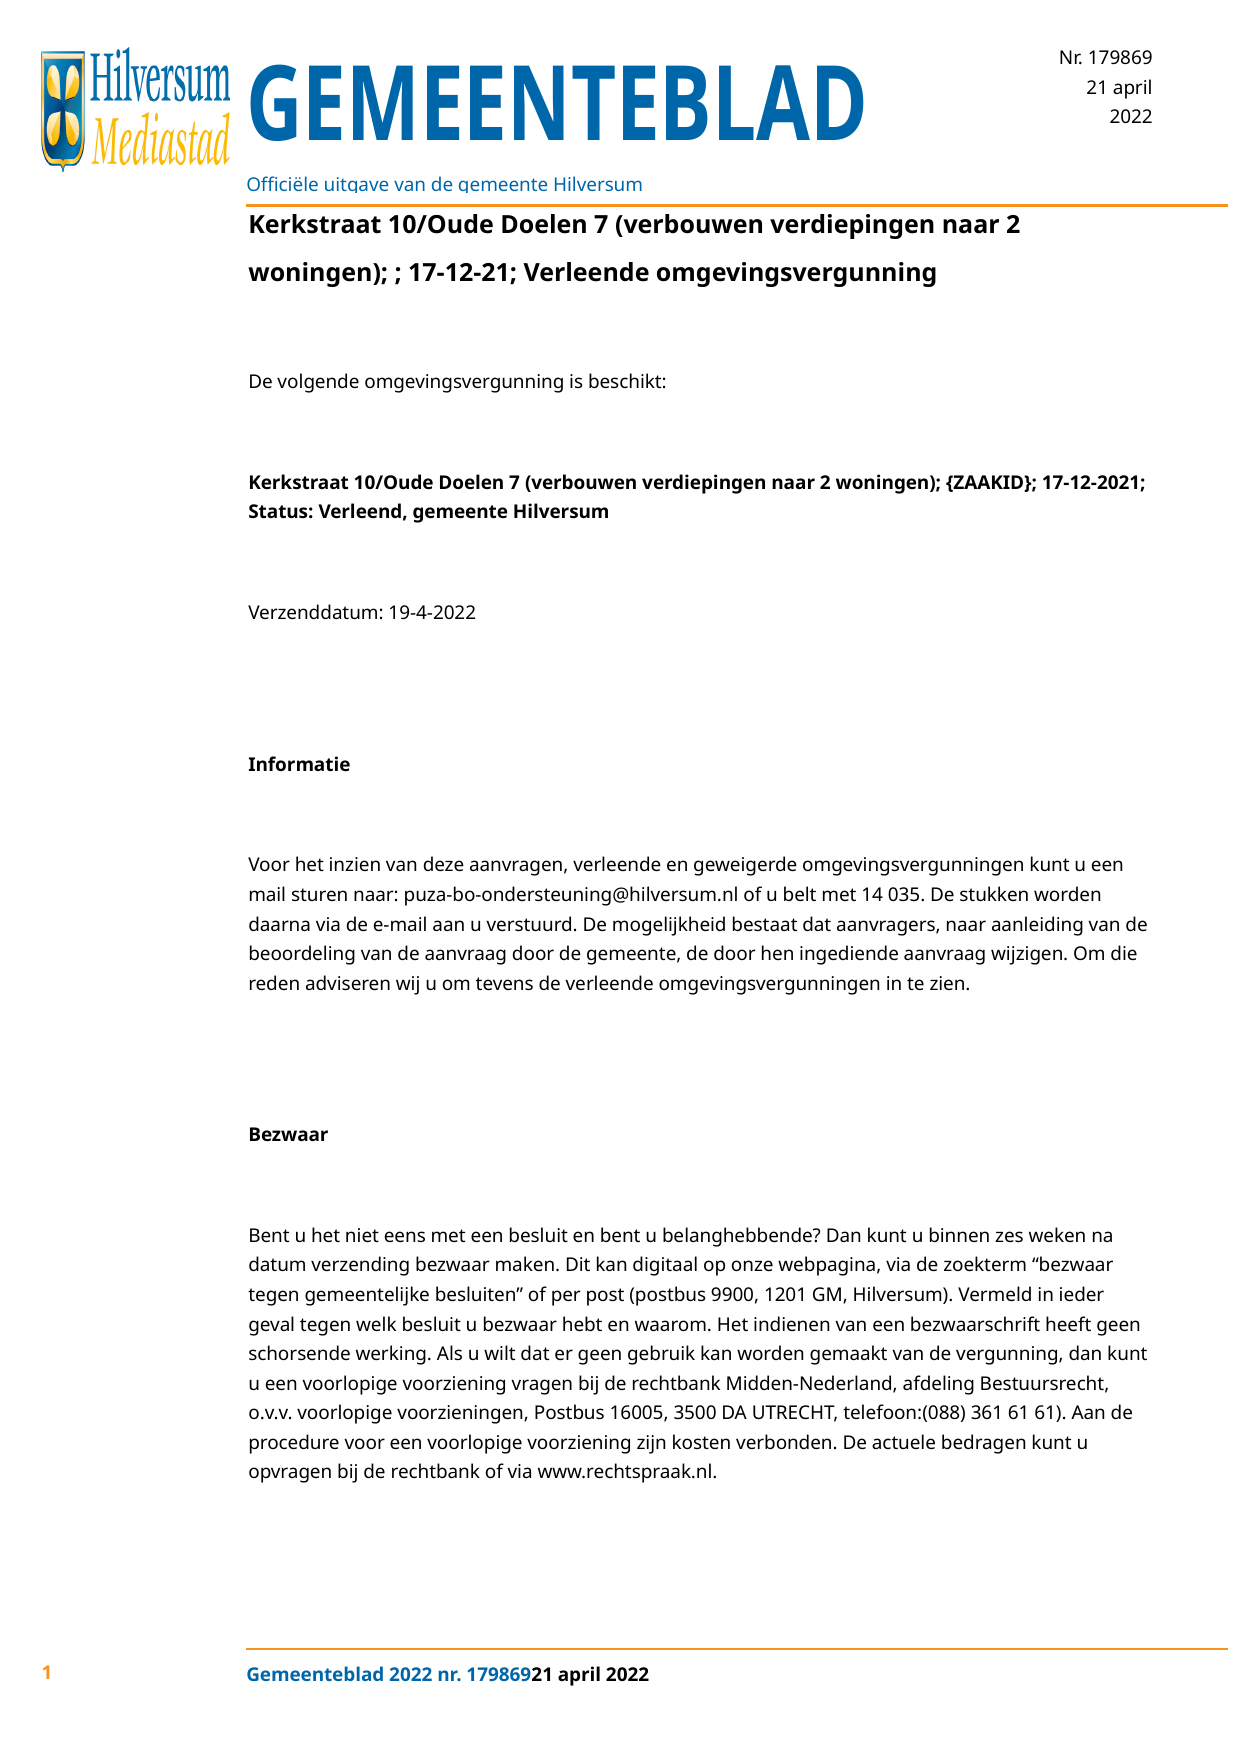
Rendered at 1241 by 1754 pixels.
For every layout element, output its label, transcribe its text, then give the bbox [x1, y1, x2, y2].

text Bent u het niet eens met een besluit en bent u belanghebbende? Dan kunt u binnen zes weken na datum verzending bezwaar maken. Dit kan digitaal op onze webpagina, via de zoekterm “bezwaar tegen gemeentelijke besluiten” of per post (postbus 9900, 1201 GM, Hilversum). Vermeld in ieder geval tegen welk besluit u bezwaar hebt en waarom. Het indienen van een bezwaarschrift heeft geen schorsende werking. Als u wilt dat er geen gebruik kan worden gemaakt van de vergunning, dan kunt u een voorlopige voorziening vragen bij de rechtbank Midden-Nederland, afdeling Bestuursrecht, o.v.v. voorlopige voorzieningen, Postbus 16005, 3500 DA UTRECHT, telefoon:(088) 361 61 61). Aan de procedure voor een voorlopige voorziening zijn kosten verbonden. De actuele bedragen kunt u opvragen bij de rechtbank of via www.rechtspraak.nl. [248, 1222, 1152, 1484]
text Voor het inzien van deze aanvragen, verleende en geweigerde omgevingsvergunningen kunt u een mail sturen naar: puza-bo-ondersteuning@hilversum.nl of u belt met 14 035. De stukken worden daarna via de e-mail aan u verstuurd. De mogelijkheid bestaat dat aanvragers, naar aanleiding van de beoordeling van de aanvraag door de gemeente, de door hen ingediende aanvraag wijzigen. Om die reden adviseren wij u om tevens de verleende omgevingsvergunningen in te zien. [248, 852, 1152, 996]
text De volgende omgevingsvergunning is beschikt: [248, 368, 1152, 394]
picture [41, 47, 231, 172]
text Informatie [248, 751, 1152, 777]
text Kerkstraat 10/Oude Doelen 7 (verbouwen verdiepingen naar 2 woningen); ; 17-12-21; Verleende omgevingsvergunning [248, 207, 1152, 288]
text Kerkstraat 10/Oude Doelen 7 (verbouwen verdiepingen naar 2 woningen); {ZAAKID}; 17-12-2021; Status: Verleend, gemeente Hilversum [248, 469, 1152, 524]
text Bezwaar [248, 1121, 1152, 1147]
text Verzenddatum: 19-4-2022 [248, 599, 1152, 625]
